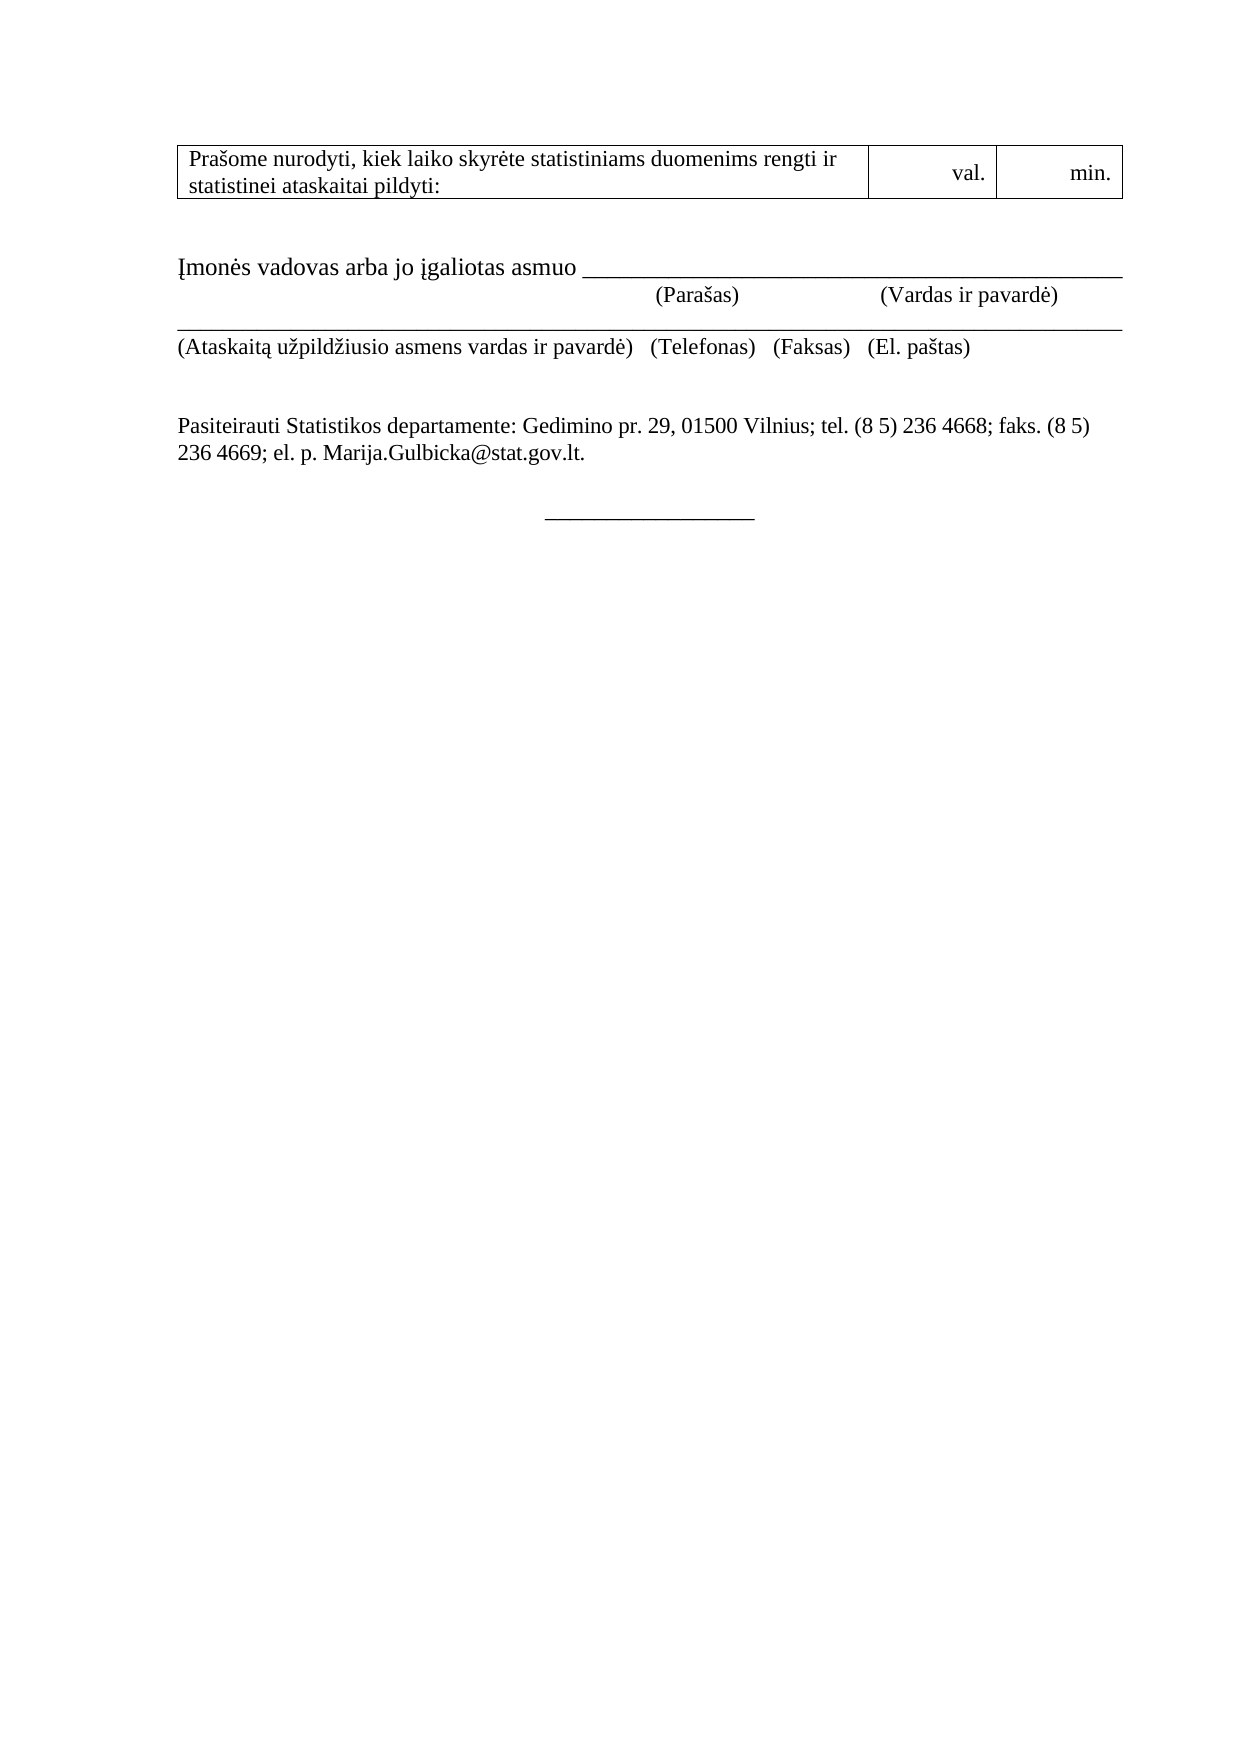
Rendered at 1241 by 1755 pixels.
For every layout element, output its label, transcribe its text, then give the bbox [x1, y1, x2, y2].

text _ [177, 307, 1122, 330]
table_header Prašome nurodyti, kiek laiko skyrėte statistiniams duomenims rengti ir statistinei ataskaitai pildyti: [178, 146, 868, 198]
text _________________ [177, 494, 1122, 523]
table_header min. [997, 146, 1122, 198]
table_header val. [869, 146, 996, 198]
text (Parašas) (Vardas ir pavardė) [655, 281, 1122, 307]
text pasiteirauti Statistikos departamente: Gedimino pr. 29, 01500 Vilnius; tel. (8 5) 236 4668; faks. (8 5) 236 4669; el. p. Marija.Gulbicka@stat.gov.lt. [177, 412, 1128, 465]
text (Ataskaitą užpildžiusio asmens vardas ir pavardė) (Telefonas) (Faksas) (El. paštas) [177, 333, 1122, 360]
text Įmonės vadovas arba jo įgaliotas asmuo [177, 252, 1122, 281]
